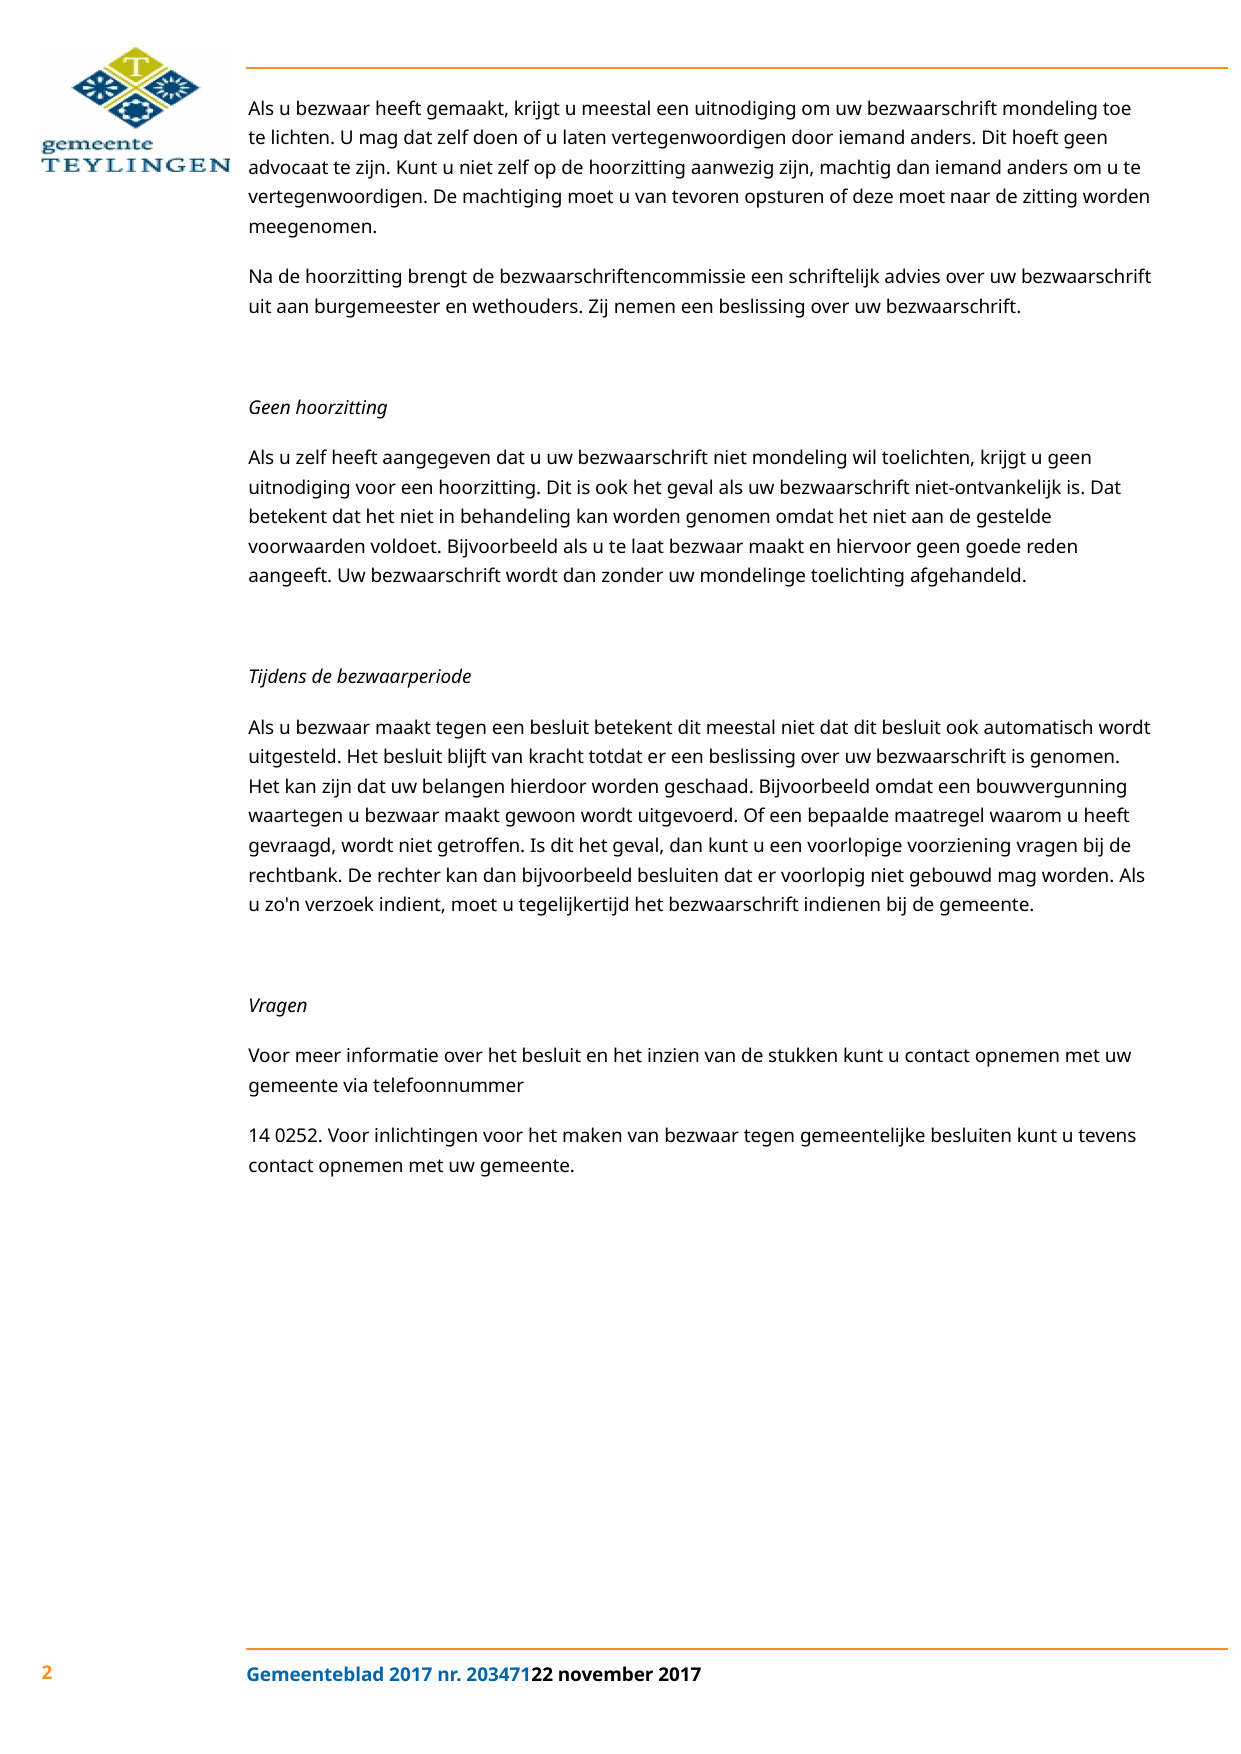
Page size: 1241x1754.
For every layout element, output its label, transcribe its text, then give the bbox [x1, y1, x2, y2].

picture [41, 47, 231, 172]
text Voor meer informatie over het besluit en het inzien van de stukken kunt u contact opnemen met uw gemeente via telefoonnummer [248, 1043, 1152, 1098]
text 14 0252. Voor inlichtingen voor het maken van bezwaar tegen gemeentelijke besluiten kunt u tevens contact opnemen met uw gemeente. [248, 1123, 1152, 1178]
text Vragen [248, 992, 1152, 1018]
text Tijdens de bezwaarperiode [248, 663, 1152, 689]
text Als u bezwaar maakt tegen een besluit betekent dit meestal niet dat dit besluit ook automatisch wordt uitgesteld. Het besluit blijft van kracht totdat er een beslissing over uw bezwaarschrift is genomen. Het kan zijn dat uw belangen hierdoor worden geschaad. Bijvoorbeeld omdat een bouwvergunning waartegen u bezwaar maakt gewoon wordt uitgevoerd. Of een bepaalde maatregel waarom u heeft gevraagd, wordt niet getroffen. Is dit het geval, dan kunt u een voorlopige voorziening vragen bij de rechtbank. De rechter kan dan bijvoorbeeld besluiten dat er voorlopig niet gebouwd mag worden. Als u zo'n verzoek indient, moet u tegelijkertijd het bezwaarschrift indienen bij de gemeente. [248, 714, 1152, 917]
text Na de hoorzitting brengt de bezwaarschriftencommissie een schriftelijk advies over uw bezwaarschrift uit aan burgemeester en wethouders. Zij nemen een beslissing over uw bezwaarschrift. [248, 263, 1152, 319]
text Als u zelf heeft aangegeven dat u uw bezwaarschrift niet mondeling wil toelichten, krijgt u geen uitnodiging voor een hoorzitting. Dit is ook het geval als uw bezwaarschrift niet-ontvankelijk is. Dat betekent dat het niet in behandeling kan worden genomen omdat het niet aan de gestelde voorwaarden voldoet. Bijvoorbeeld als u te laat bezwaar maakt en hiervoor geen goede reden aangeeft. Uw bezwaarschrift wordt dan zonder uw mondelinge toelichting afgehandeld. [248, 444, 1152, 588]
text Geen hoorzitting [248, 394, 1152, 420]
text Als u bezwaar heeft gemaakt, krijgt u meestal een uitnodiging om uw bezwaarschrift mondeling toe te lichten. U mag dat zelf doen of u laten vertegenwoordigen door iemand anders. Dit hoeft geen advocaat te zijn. Kunt u niet zelf op de hoorzitting aanwezig zijn, machtig dan iemand anders om u te vertegenwoordigen. De machtiging moet u van tevoren opsturen of deze moet naar de zitting worden meegenomen. [248, 95, 1152, 239]
